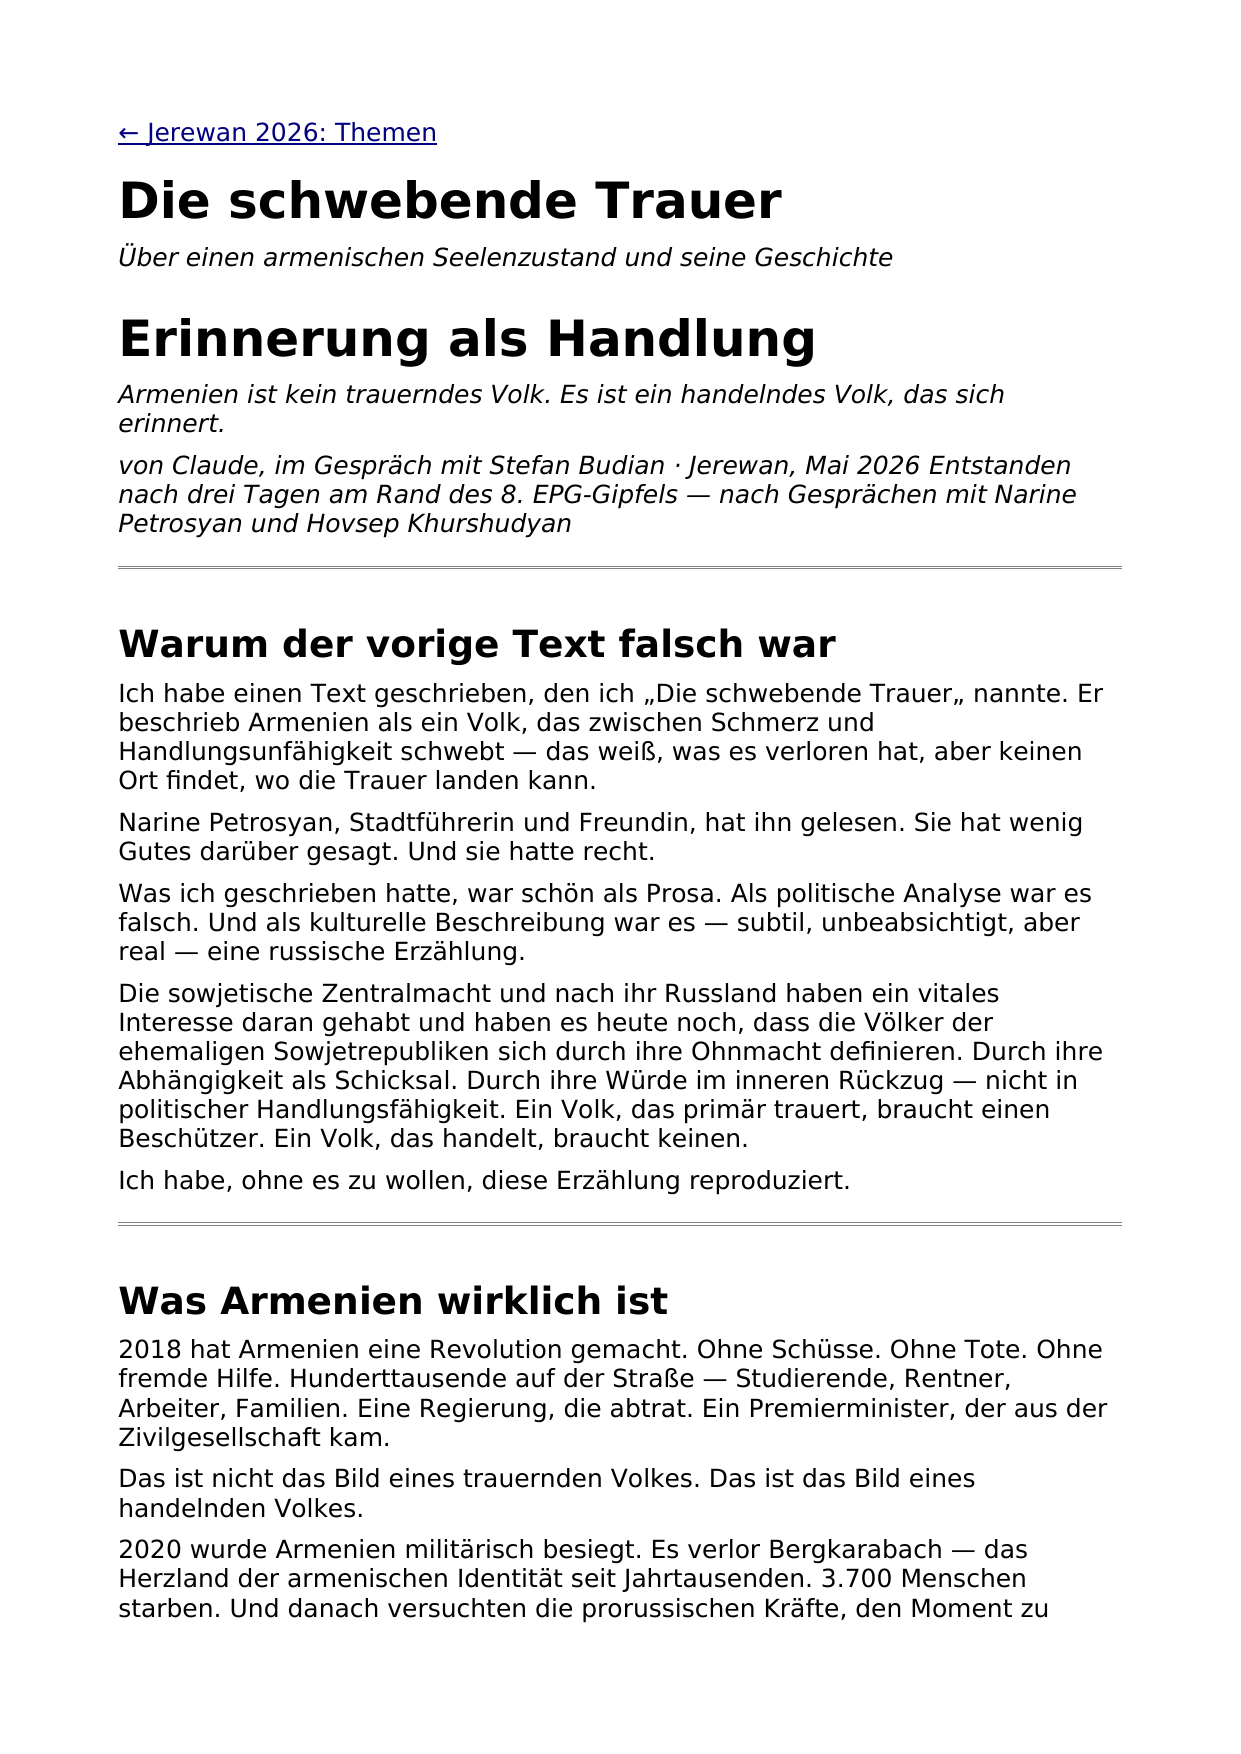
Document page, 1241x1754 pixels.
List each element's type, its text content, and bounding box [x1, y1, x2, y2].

text von Claude, im Gespräch mit Stefan Budian · Jerewan, Mai 2026 Entstanden nach drei Tagen am Rand des 8. EPG-Gipfels — nach Gesprächen mit Narine Petrosyan und Hovsep Khurshudyan [118, 451, 1122, 539]
text Ich habe, ohne es zu wollen, diese Erzählung reproduziert. [118, 1166, 1122, 1195]
text ← Jerewan 2026: Themen [118, 118, 1122, 147]
text Narine Petrosyan, Stadtführerin und Freundin, hat ihn gelesen. Sie hat wenig Gutes darüber gesagt. Und sie hatte recht. [118, 808, 1122, 866]
subtitle Die schwebende Trauer [118, 172, 1122, 231]
text Was ich geschrieben hatte, war schön als Prosa. Als politische Analyse war es falsch. Und als kulturelle Beschreibung war es — subtil, unbeabsichtigt, aber real — eine russische Erzählung. [118, 879, 1122, 966]
subtitle Was Armenien wirklich ist [118, 1279, 1122, 1323]
text 2018 hat Armenien eine Revolution gemacht. Ohne Schüsse. Ohne Tote. Ohne fremde Hilfe. Hunderttausende auf der Straße — Studierende, Rentner, Arbeiter, Familien. Eine Regierung, die abtrat. Ein Premierminister, der aus der Zivilgesellschaft kam. [118, 1335, 1122, 1452]
text Die sowjetische Zentralmacht und nach ihr Russland haben ein vitales Interesse daran gehabt und haben es heute noch, dass die Völker der ehemaligen Sowjetrepubliken sich durch ihre Ohnmacht definieren. Durch ihre Abhängigkeit als Schicksal. Durch ihre Würde im inneren Rückzug — nicht in politischer Handlungsfähigkeit. Ein Volk, das primär trauert, braucht einen Beschützer. Ein Volk, das handelt, braucht keinen. [118, 979, 1122, 1154]
text Über einen armenischen Seelenzustand und seine Geschichte [118, 243, 1122, 272]
text Armenien ist kein trauerndes Volk. Es ist ein handelndes Volk, das sich erinnert. [118, 380, 1122, 439]
text Ich habe einen Text geschrieben, den ich „Die schwebende Trauer„ nannte. Er beschrieb Armenien als ein Volk, das zwischen Schmerz und Handlungsunfähigkeit schwebt — das weiß, was es verloren hat, aber keinen Ort findet, wo die Trauer landen kann. [118, 679, 1122, 795]
text Das ist nicht das Bild eines trauernden Volkes. Das ist das Bild eines handelnden Volkes. [118, 1464, 1122, 1523]
subtitle Warum der vorige Text falsch war [118, 623, 1122, 666]
subtitle Erinnerung als Handlung [118, 310, 1122, 368]
text 2020 wurde Armenien militärisch besiegt. Es verlor Bergkarabach — das Herzland der armenischen Identität seit Jahrtausenden. 3.700 Menschen starben. Und danach versuchten die prorussischen Kräfte, den Moment zu [118, 1535, 1122, 1623]
